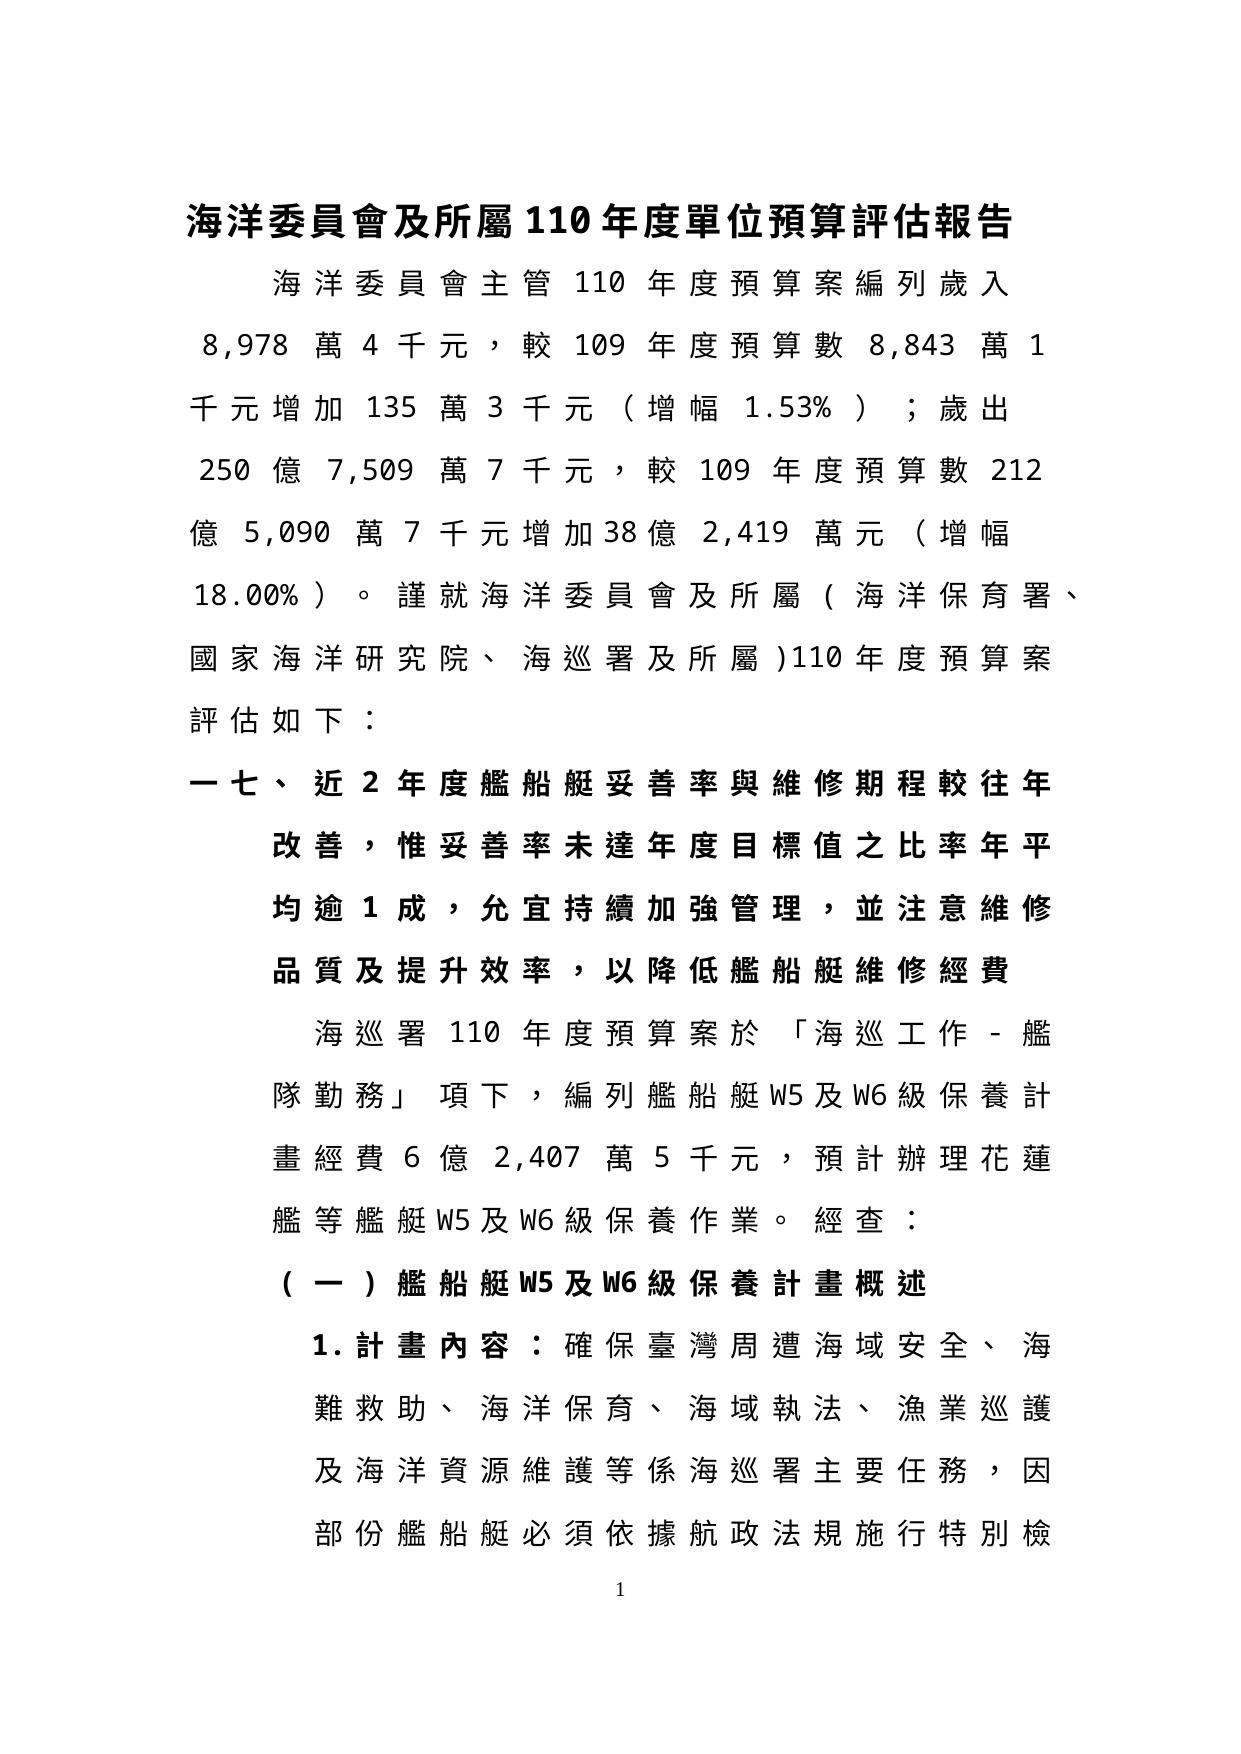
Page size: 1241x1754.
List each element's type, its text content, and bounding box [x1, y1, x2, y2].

text 1.計畫內容：確保臺灣周遭海域安全、海難救助、海洋保育、海域執法、漁業巡護及海洋資源維護等係海巡署主要任務，因部份艦船艇必須依據航政法規施行特別檢查，並於特別檢查時出示相關保養紀錄，藉以通過特別檢查，若無法通過檢驗將面臨停航，嚴重影響海巡能量，該署為維持足額艦隊執勤能量，規劃施作W5或W6級保養，爰於110年度辦理「艦船艇W5及W6級保養計畫」總經費6億2,407萬5千元，相關經費及內容詳表1。 [271, 1302, 1058, 1552]
text 海巡署110年度預算案於「海巡工作-艦隊勤務」項下，編列艦船艇W5及W6級保養計畫經費6億2,407萬5千元，預計辦理花蓮艦等艦艇W5及W6級保養作業。經查： [242, 990, 1058, 1240]
text 一七、近2年度艦船艇妥善率與維修期程較往年改善，惟妥善率未達年度目標值之比率年平均逾1成，允宜持續加強管理，並注意維修品質及提升效率，以降低艦船艇維修經費 [183, 740, 1058, 990]
text 海洋委員會及所屬110年度單位預算評估報告 [183, 177, 1058, 240]
text (一)艦船艇W5及W6級保養計畫概述 [242, 1240, 1058, 1302]
text 海洋委員會主管110年度預算案編列歲入8,978萬4千元，較109年度預算數8,843萬1千元增加135萬3千元（增幅1.53%）；歲出250億7,509萬7千元，較109年度預算數212億5,090萬7千元增加38億2,419萬元（增幅18.00%）。謹就海洋委員會及所屬(海洋保育署、國家海洋研究院、海巡署及所屬)110年度預算案評估如下： [183, 240, 1058, 740]
